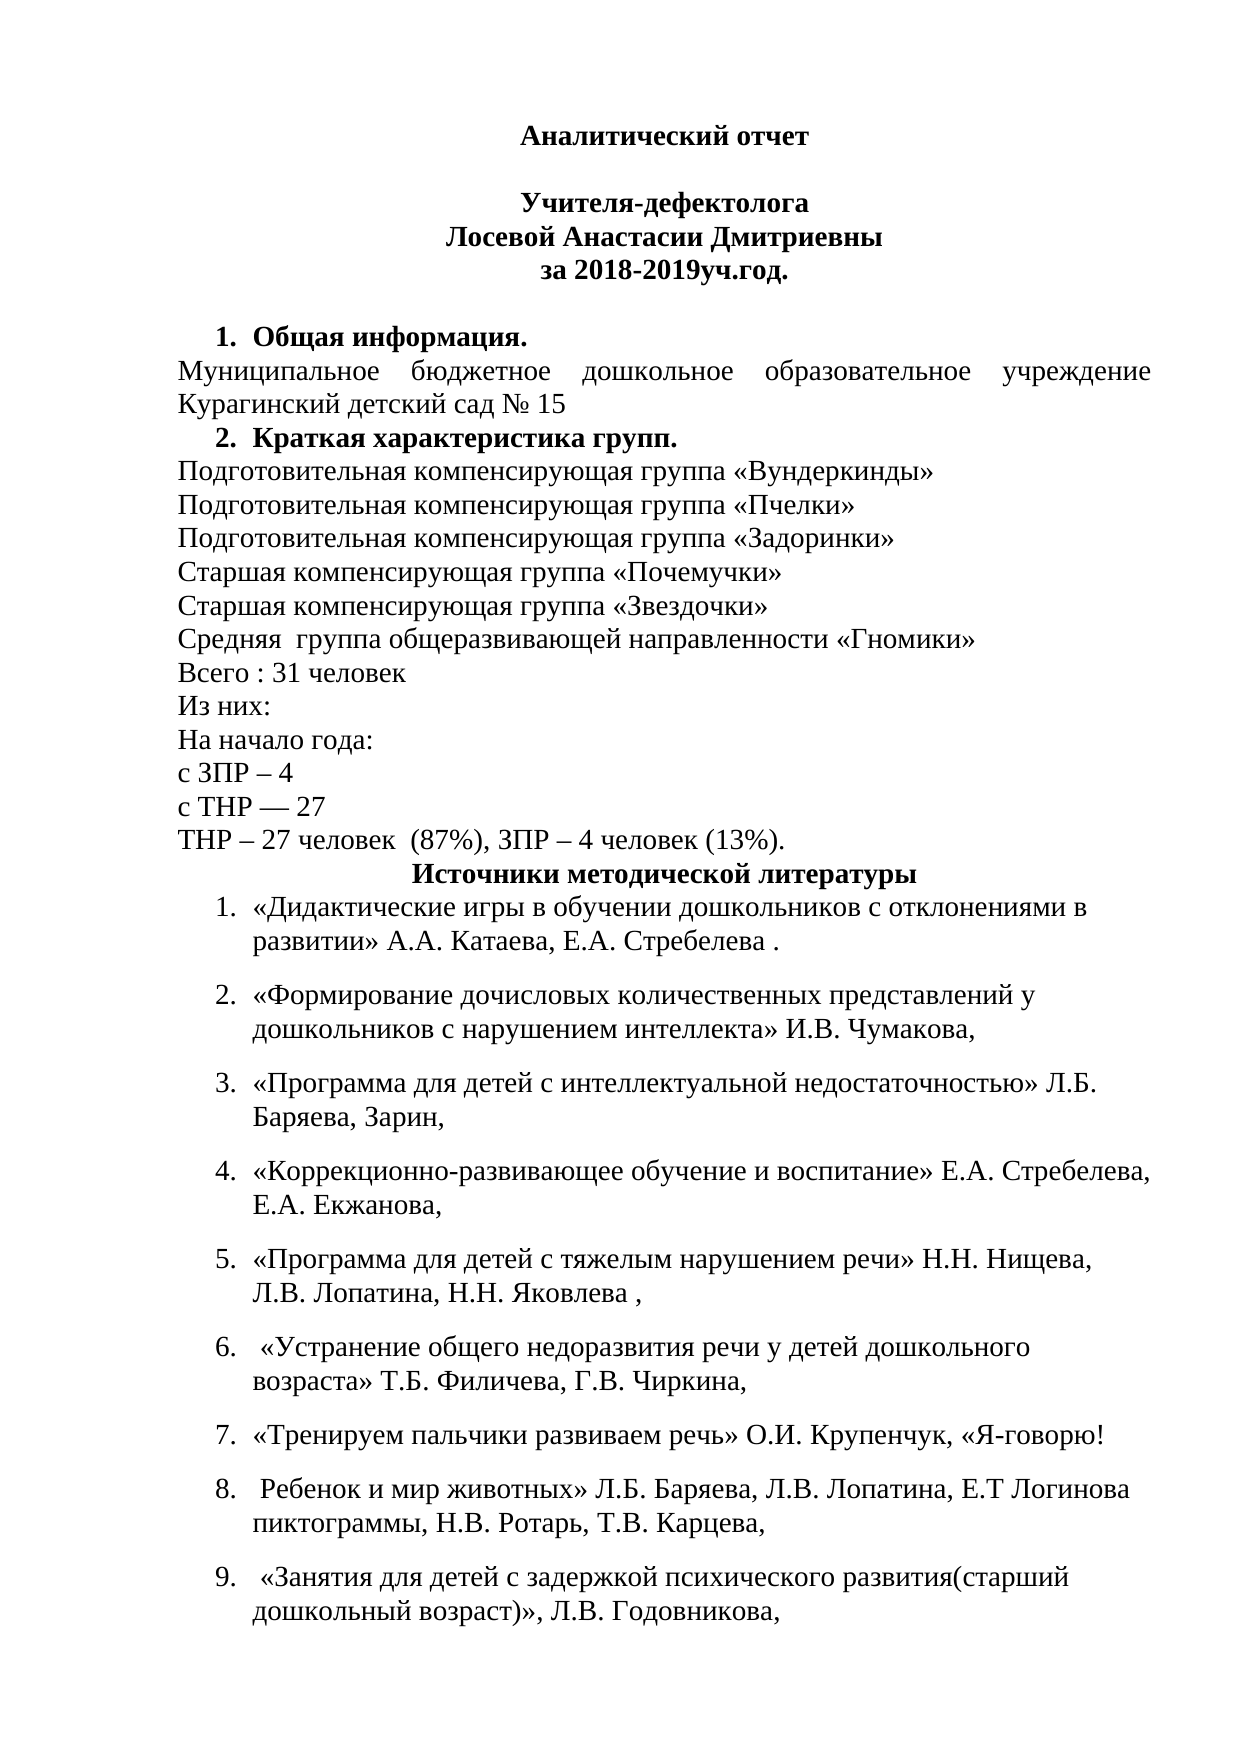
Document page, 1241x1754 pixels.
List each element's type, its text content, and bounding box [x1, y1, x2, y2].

text Старшая компенсирующая группа «Звездочки» [177, 588, 1152, 621]
text с ТНР — 27 [177, 789, 1152, 822]
text Из них: [177, 688, 1152, 722]
list «Тренируем пальчики развиваем речь» О.И. Крупенчук, «Я-говорю! [215, 1417, 1152, 1451]
text с ЗПР – 4 [177, 755, 1152, 789]
list «Коррекционно-развивающее обучение и воспитание» Е.А. Стребелева, Е.А. Екжанова, [215, 1153, 1152, 1220]
text Подготовительная компенсирующая группа «Вундеркинды» [177, 453, 1152, 487]
list «Формирование дочисловых количественных представлений у дошкольников с нарушением интеллекта» И.В. Чумакова, [215, 977, 1152, 1044]
text Источники методической литературы [177, 856, 1152, 889]
list «Программа для детей с интеллектуальной недостаточностью» Л.Б. Баряева, Зарин, [215, 1065, 1152, 1132]
list «Программа для детей с тяжелым нарушением речи» Н.Н. Нищева, Л.В. Лопатина, Н.Н. Яковлева , [215, 1241, 1152, 1308]
list «Занятия для детей с задержкой психического развития(старший дошкольный возраст)», Л.В. Годовникова, [215, 1559, 1152, 1626]
text На начало года: [177, 722, 1152, 755]
list «Дидактические игры в обучении дошкольников с отклонениями в развитии» А.А. Катаева, Е.А. Стребелева . [215, 889, 1152, 957]
list Общая информация. [215, 319, 1152, 353]
text Подготовительная компенсирующая группа «Задоринки» [177, 521, 1152, 554]
text Аналитический отчет [177, 118, 1152, 152]
list «Устранение общего недоразвития речи у детей дошкольного возраста» Т.Б. Филичева, Г.В. Чиркина, [215, 1329, 1152, 1396]
text Подготовительная компенсирующая группа «Пчелки» [177, 487, 1152, 521]
text за 2018-2019уч.год. [177, 252, 1152, 286]
list Краткая характеристика групп. [215, 420, 1152, 453]
text Всего : 31 человек [177, 655, 1152, 688]
text Старшая компенсирующая группа «Почемучки» [177, 554, 1152, 588]
text Муниципальное бюджетное дошкольное образовательное учреждение Курагинский детский сад № 15 [177, 353, 1152, 420]
list Ребенок и мир животных» Л.Б. Баряева, Л.В. Лопатина, Е.Т Логинова пиктограммы, Н.В. Ротарь, Т.В. Карцева, [215, 1471, 1152, 1538]
text Учителя-дефектолога [177, 185, 1152, 219]
text ТНР – 27 человек (87%), ЗПР – 4 человек (13%). [177, 822, 1152, 856]
text Лосевой Анастасии Дмитриевны [177, 219, 1152, 252]
text Средняя группа общеразвивающей направленности «Гномики» [177, 621, 1152, 655]
